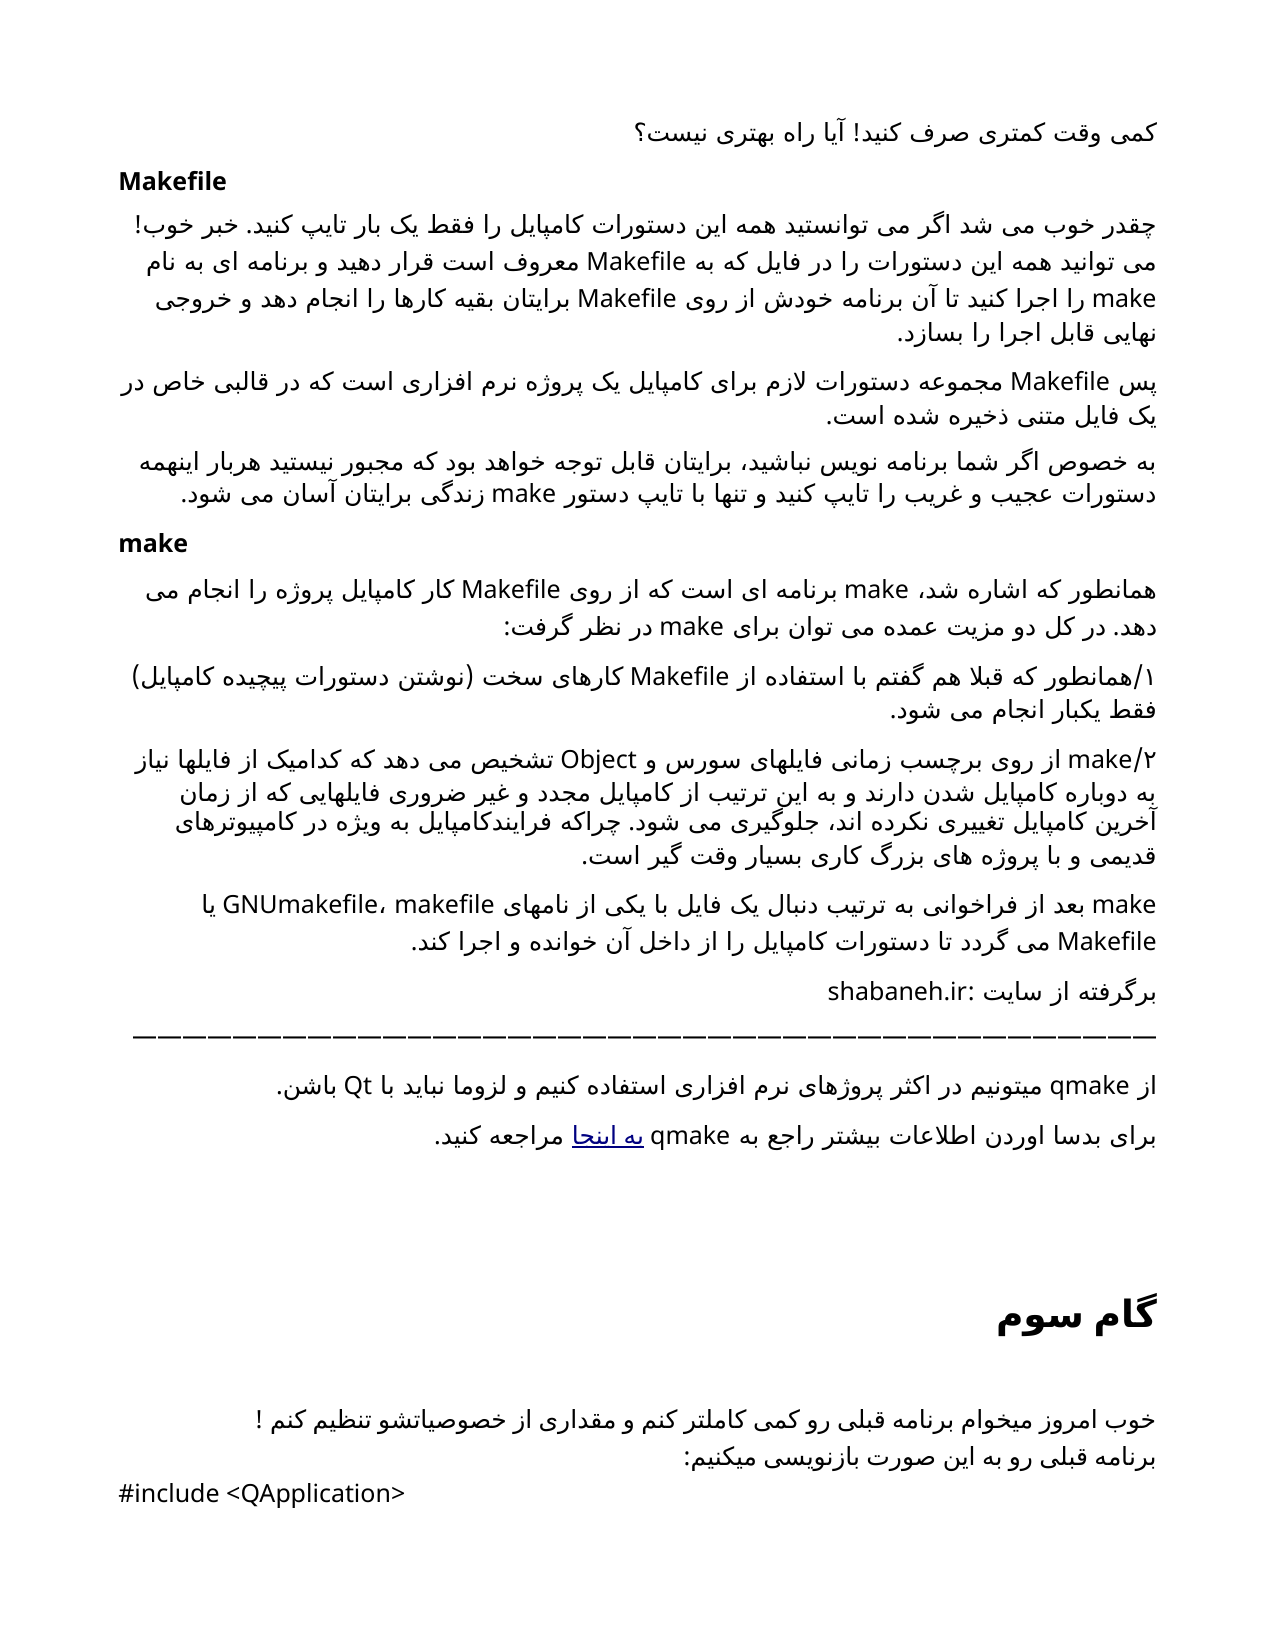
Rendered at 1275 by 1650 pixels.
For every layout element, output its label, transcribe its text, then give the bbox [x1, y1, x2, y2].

text همانطور که اشاره شد، make برنامه ای است که از روی Makefile کار کامپایل پروژه را انجام می دهد. در کل دو مزیت عمده می توان برای make در نظر گرفت: [118, 572, 1157, 646]
text Makefile [118, 164, 1157, 198]
text ۲/make از روی برچسب زمانی فایلهای سورس و Object تشخیص می دهد که کدامیک از فایلها نیاز به دوباره کامپایل شدن دارند و به این ترتیب از کامپایل مجدد و غیر ضروری فایلهایی که از زمان آخرین کامپایل تغییری نکرده اند، جلوگیری می شود. چراکه فرایندکامپایل به ویژه در کامپیوترهای قدیمی و با پروژه های بزرگ کاری بسیار وقت گیر است. [118, 741, 1157, 874]
text make بعد از فراخوانی به ترتیب دنبال یک فایل با یکی از نامهای GNUmakefile، makefile یا Makefile می گردد تا دستورات کامپایل را از داخل آن خوانده و اجرا کند. [118, 887, 1157, 961]
text خوب امروز میخوام برنامه قبلی رو کمی کاملتر کنم و مقداری از خصوصیاتشو تنظیم کنم ! برنامه قبلی رو به این صورت بازنویسی میکنیم: [118, 1402, 1157, 1476]
text به خصوص اگر شما برنامه نویس نباشید، برایتان قابل توجه خواهد بود که مجبور نیستید هربار اینهمه دستورات عجیب و غریب را تایپ کنید و تنها با تایپ دستور make زندگی برایتان آسان می شود. [118, 447, 1157, 513]
text برای بدسا اوردن اطلاعات بیشتر راجع به qmake به اینجا مراجعه کنید. [118, 1117, 1157, 1154]
subtitle گام سوم [118, 1294, 1157, 1343]
text ۱/همانطور که قبلا هم گفتم با استفاده از Makefile کارهای سخت (نوشتن دستورات پیچیده کامپایل) فقط یکبار انجام می شود. [118, 658, 1157, 729]
text برگرفته از سایت :shabaneh.ir [118, 973, 1157, 1010]
text چقدر خوب می شد اگر می توانستید همه این دستورات کامپایل را فقط یک بار تایپ کنید. خبر خوب! می توانید همه این دستورات را در فایل که به Makefile معروف است قرار دهید و برنامه ای به نام make را اجرا کنید تا آن برنامه خودش از روی Makefile برایتان بقیه کارها را انجام دهد و خروجی نهایی قابل اجرا را بسازد. [118, 211, 1157, 351]
text حالا هربار که تغییراتی دربرنامه بدهید، باید همه کارها را از اول انجام دهید. یا به اندازه کافی فصفر بسوزانید و به خاطر داشته باشد که هر بار در کدام فایلها تغییر داده اید تا فقط آنها را کامپایل کنید و کمی وقت کمتری صرف کنید! آیا راه بهتری نیست؟ [118, 118, 1157, 152]
text #include <QApplication> [118, 1476, 1157, 1510]
text make [118, 526, 1157, 559]
text از qmake میتونیم در اکثر پروژهای نرم افزاری استفاده کنیم و لزوما نباید با Qt باشن. [118, 1068, 1157, 1105]
text پس Makefile مجموعه دستورات لازم برای کامپایل یک پروژه نرم افزاری است که در قالبی خاص در یک فایل متنی ذخیره شده است. [118, 364, 1157, 434]
text ————————————————————————————————————————— [118, 1023, 1157, 1056]
